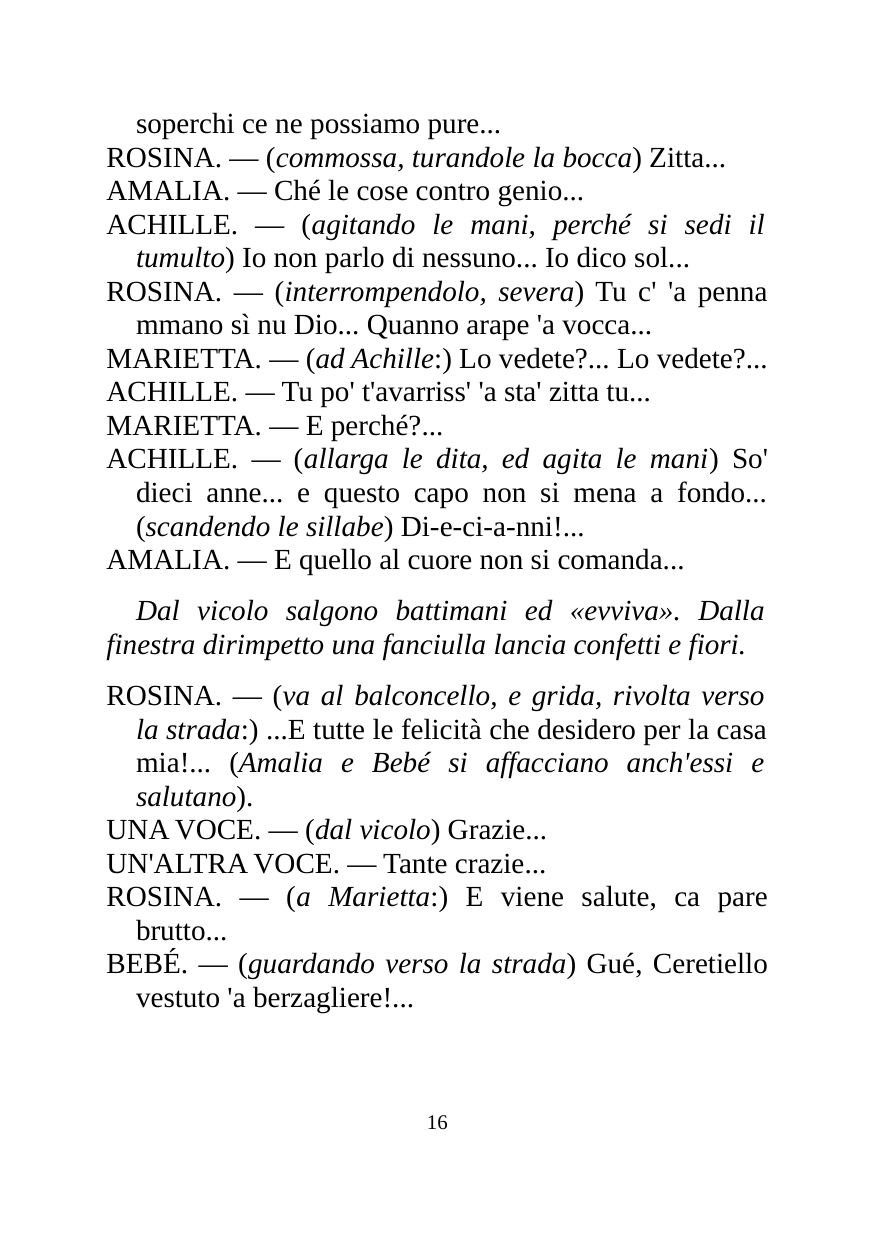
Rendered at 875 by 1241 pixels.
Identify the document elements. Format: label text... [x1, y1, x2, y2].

text Dal vicolo salgono battimani ed «evviva». Dalla finestra dirimpetto una fanciulla lancia confetti e fiori. [106, 593, 768, 661]
text ROSINA. — (va al balconcello, e grida, rivolta verso la strada:) ...E tutte le felicità che desidero per la casa mia!... (Amalia e Bebé si affacciano anch'essi e salutano). [106, 678, 768, 812]
text UN'ALTRA VOCE. — Tante crazie... [106, 846, 768, 879]
text AMALIA. — Ché le cose contro genio... [106, 173, 768, 207]
text UNA VOCE. — (dal vicolo) Grazie... [106, 812, 768, 846]
text ROSINA. — (a Marietta:) E viene salute, ca pare brutto... [106, 879, 768, 947]
text ROSINA. — (interrompendolo, severa) Tu c' 'a penna mmano sì nu Dio... Quanno arape 'a vocca... [106, 274, 768, 341]
text ACHILLE. — (agitando le mani, perché si sedi il tumulto) Io non parlo di nessuno... Io dico sol... [106, 207, 768, 274]
text BEBÉ. — (guardando verso la strada) Gué, Ceretiello vestuto 'a berzagliere!... [106, 947, 768, 1014]
text MARIETTA. — E perché?... [106, 408, 768, 442]
text MARIETTA. — (ad Achille:) Lo vedete?... Lo vedete?... [106, 341, 768, 374]
text soperchi ce ne possiamo pure... [106, 106, 768, 140]
text ACHILLE. — Tu po' t'avarriss' 'a sta' zitta tu... [106, 374, 768, 408]
text ACHILLE. — (allarga le dita, ed agita le mani) So' dieci anne... e questo capo non si mena a fondo... (scandendo le sillabe) Di-e-ci-a-nni!... [106, 442, 768, 542]
text ROSINA. — (commossa, turandole la bocca) Zitta... [106, 140, 768, 173]
text AMALIA. — E quello al cuore non si comanda... [106, 542, 768, 576]
